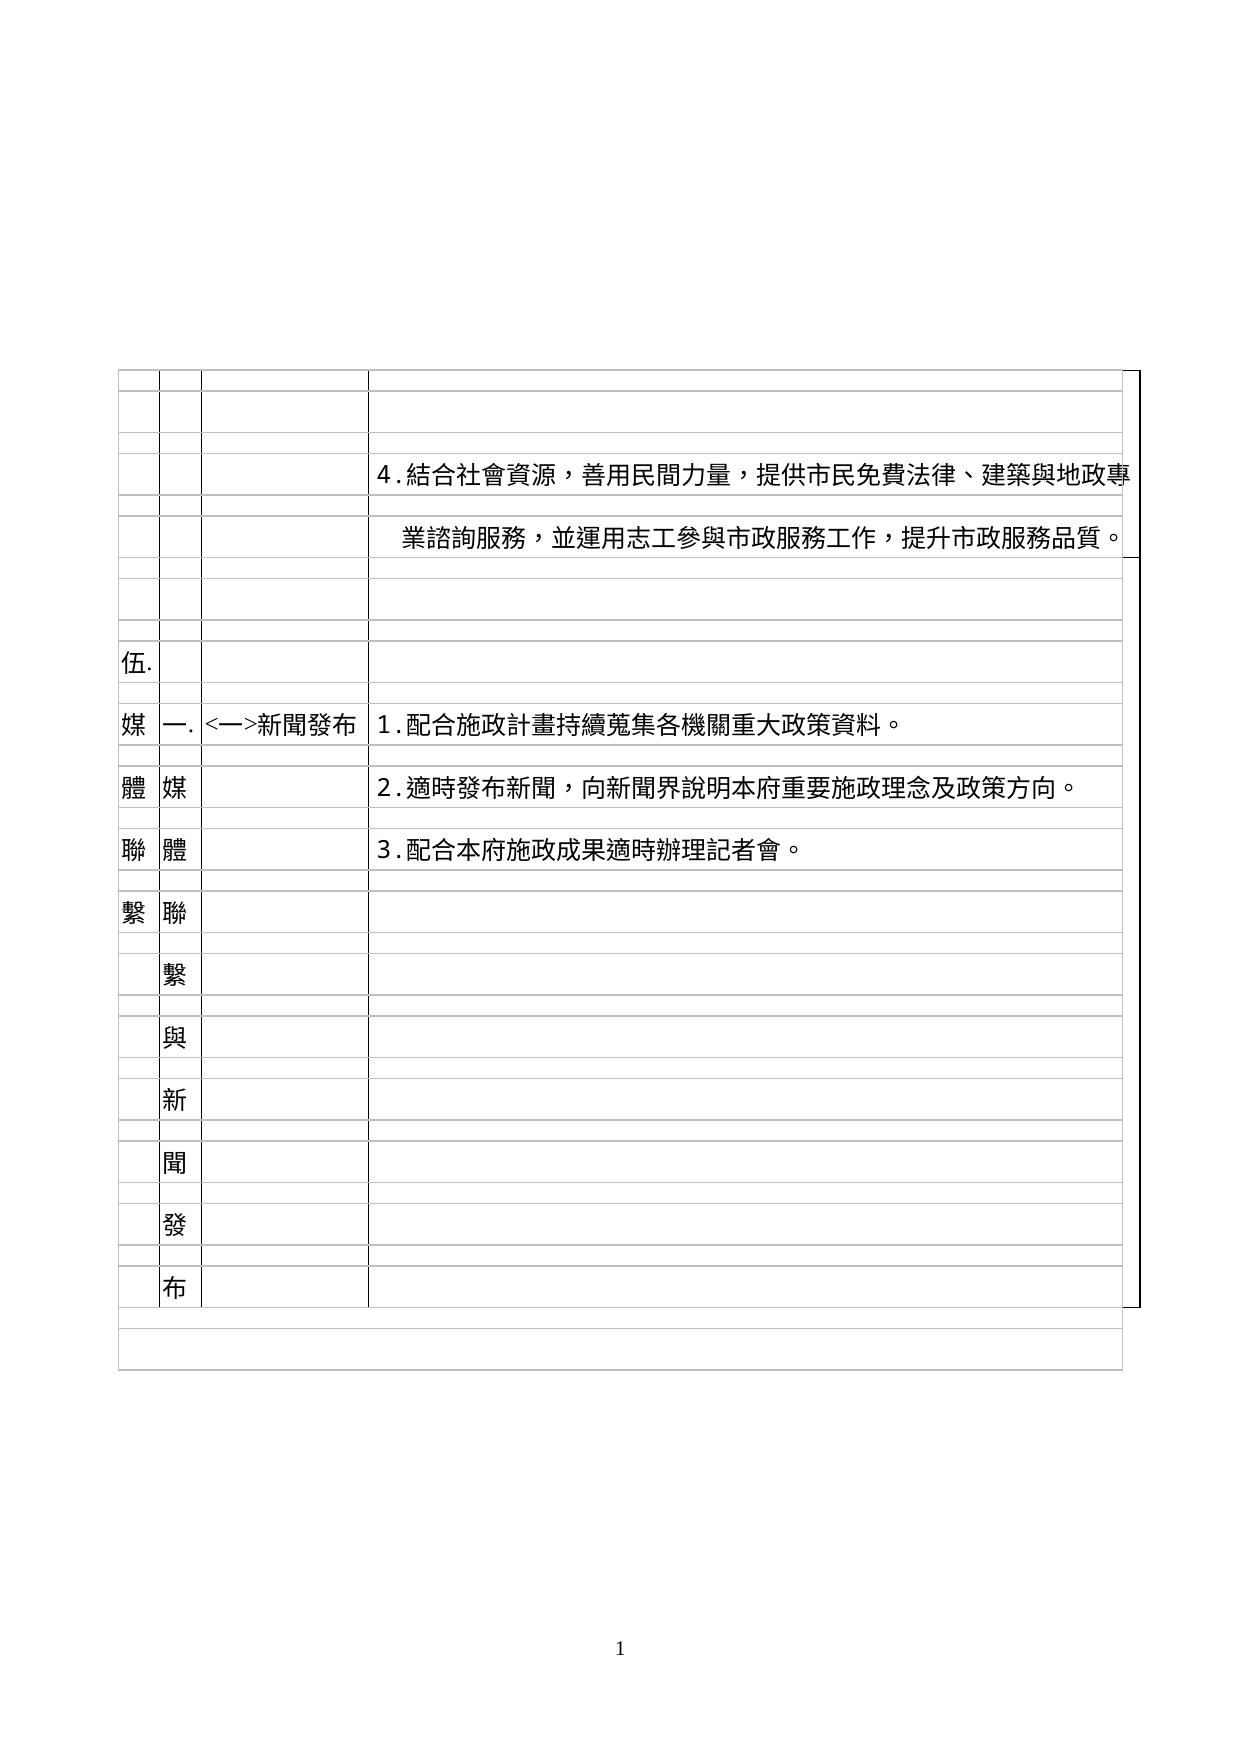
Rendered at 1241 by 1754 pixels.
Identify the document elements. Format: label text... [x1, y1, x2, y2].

table_cell [119, 1183, 159, 1203]
table_cell [202, 683, 368, 703]
table_cell [202, 496, 368, 515]
table_cell [369, 558, 1122, 578]
table_cell [369, 1183, 1122, 1203]
table_cell [119, 1121, 159, 1140]
table_cell [202, 1121, 368, 1140]
table_cell [160, 642, 201, 682]
table_cell [160, 871, 201, 890]
table_cell [119, 933, 159, 953]
table_cell [160, 558, 201, 578]
table_cell 布 [160, 1267, 201, 1307]
table_cell [369, 642, 1122, 682]
table_cell [119, 371, 159, 390]
table_cell [202, 579, 368, 619]
table_cell [369, 996, 1122, 1015]
table_cell [119, 746, 159, 765]
table_cell [160, 1058, 201, 1078]
table_cell [160, 454, 201, 494]
table_cell [119, 996, 159, 1015]
table_cell [202, 954, 368, 994]
table_cell [119, 1079, 159, 1119]
table_cell <一>新聞發布 [202, 704, 368, 744]
table_cell [369, 746, 1122, 765]
table_cell [369, 1121, 1122, 1140]
table_cell 體 [119, 767, 159, 807]
table_cell 一. [160, 704, 201, 744]
table_cell [160, 1121, 201, 1140]
table_cell [369, 954, 1122, 994]
table_cell 繫 [160, 954, 201, 994]
table_cell 與 [160, 1017, 201, 1057]
table_cell [160, 621, 201, 640]
table_cell [202, 642, 368, 682]
table_cell [369, 1017, 1122, 1057]
table_cell [369, 1267, 1122, 1307]
table_cell 2.適時發布新聞，向新聞界說明本府重要施政理念及政策方向。 [369, 767, 1122, 807]
table_cell [119, 1058, 159, 1078]
table_cell 1.秉持親切、效率、便民之服務宗旨，持續辦理各項為民服務業務，並妥善處理市民各項市政業務綜合諮詢、申訴、建議及陳情事項，提升市府整體服務形象。 2.加強機關間橫向聯繫與溝通，確保人民陳情案件受重視與有效處理。 3.維護服務場所之綠美化及整潔，提供市民舒適便利之洽公環境。 4.結合社會資源，善用民間力量，提供市民免費法律、建築與地政專業諮詢服務，並運用志工參與市政服務工作，提升市政服務品質。 [369, 496, 1122, 515]
table_cell [369, 1246, 1122, 1265]
table_cell [202, 1267, 368, 1307]
table_cell [160, 433, 201, 453]
table_cell [369, 1204, 1122, 1244]
table_cell [202, 767, 368, 807]
table_cell [160, 1183, 201, 1203]
table_cell [119, 871, 159, 890]
table_cell [119, 1142, 159, 1182]
table_cell 1.秉持親切、效率、便民之服務宗旨，持續辦理各項為民服務業務，並妥善處理市民各項市政業務綜合諮詢、申訴、建議及陳情事項，提升市府整體服務形象。 2.加強機關間橫向聯繫與溝通，確保人民陳情案件受重視與有效處理。 3.維護服務場所之綠美化及整潔，提供市民舒適便利之洽公環境。 4.結合社會資源，善用民間力量，提供市民免費法律、建築與地政專業諮詢服務，並運用志工參與市政服務工作，提升市政服務品質。 [369, 392, 1122, 432]
table_cell 聯 [119, 829, 159, 869]
table_cell [160, 746, 201, 765]
table_cell [160, 996, 201, 1015]
table_cell [202, 517, 368, 557]
table_cell [202, 371, 368, 390]
table_cell [202, 558, 368, 578]
table_cell [119, 808, 159, 828]
table_cell [160, 371, 201, 390]
table_cell 聞 [160, 1142, 201, 1182]
table_cell [160, 1246, 201, 1265]
table_cell [369, 1142, 1122, 1182]
table_cell 1.秉持親切、效率、便民之服務宗旨，持續辦理各項為民服務業務，並妥善處理市民各項市政業務綜合諮詢、申訴、建議及陳情事項，提升市府整體服務形象。 2.加強機關間橫向聯繫與溝通，確保人民陳情案件受重視與有效處理。 3.維護服務場所之綠美化及整潔，提供市民舒適便利之洽公環境。 4.結合社會資源，善用民間力量，提供市民免費法律、建築與地政專業諮詢服務，並運用志工參與市政服務工作，提升市政服務品質。 [369, 454, 1122, 494]
table_cell [119, 517, 159, 557]
table_cell [202, 1017, 368, 1057]
table_cell [202, 746, 368, 765]
table_cell 1.秉持親切、效率、便民之服務宗旨，持續辦理各項為民服務業務，並妥善處理市民各項市政業務綜合諮詢、申訴、建議及陳情事項，提升市府整體服務形象。 2.加強機關間橫向聯繫與溝通，確保人民陳情案件受重視與有效處理。 3.維護服務場所之綠美化及整潔，提供市民舒適便利之洽公環境。 4.結合社會資源，善用民間力量，提供市民免費法律、建築與地政專業諮詢服務，並運用志工參與市政服務工作，提升市政服務品質。 [369, 517, 1122, 557]
table_cell [119, 1267, 159, 1307]
table_cell [202, 996, 368, 1015]
table_cell [202, 871, 368, 890]
table_cell [369, 871, 1122, 890]
table_cell [369, 1079, 1122, 1119]
table_cell [119, 954, 159, 994]
table_cell 伍. [119, 642, 159, 682]
table_cell [202, 1058, 368, 1078]
table_cell 發 [160, 1204, 201, 1244]
table_cell [202, 892, 368, 932]
table_cell [202, 1246, 368, 1265]
table_cell [369, 933, 1122, 953]
table_cell [160, 579, 201, 619]
table_cell 新 [160, 1079, 201, 1119]
table_cell [119, 683, 159, 703]
table_cell [202, 808, 368, 828]
table_cell [119, 454, 159, 494]
table_cell [202, 1183, 368, 1203]
table_cell [369, 808, 1122, 828]
table_cell [160, 496, 201, 515]
table_cell [119, 496, 159, 515]
table_cell [119, 579, 159, 619]
table_cell [160, 933, 201, 953]
table_cell 媒 [160, 767, 201, 807]
table_cell [119, 433, 159, 453]
table_cell [160, 808, 201, 828]
table_cell [202, 933, 368, 953]
table_cell [202, 621, 368, 640]
table_cell 1.配合施政計畫持續蒐集各機關重大政策資料。 [369, 704, 1122, 744]
table_cell [369, 892, 1122, 932]
table_cell 1.秉持親切、效率、便民之服務宗旨，持續辦理各項為民服務業務，並妥善處理市民各項市政業務綜合諮詢、申訴、建議及陳情事項，提升市府整體服務形象。 2.加強機關間橫向聯繫與溝通，確保人民陳情案件受重視與有效處理。 3.維護服務場所之綠美化及整潔，提供市民舒適便利之洽公環境。 4.結合社會資源，善用民間力量，提供市民免費法律、建築與地政專業諮詢服務，並運用志工參與市政服務工作，提升市政服務品質。 [369, 371, 1122, 390]
table_cell [369, 1058, 1122, 1078]
table_cell [160, 683, 201, 703]
table_cell [202, 392, 368, 432]
table_cell [369, 621, 1122, 640]
table_cell [1123, 558, 1139, 1307]
table_cell [202, 1204, 368, 1244]
table_cell [369, 579, 1122, 619]
table_cell [119, 558, 159, 578]
table_cell [119, 392, 159, 432]
table_cell [119, 1017, 159, 1057]
table_cell [369, 683, 1122, 703]
table_cell [160, 517, 201, 557]
table_cell 聯 [160, 892, 201, 932]
table_cell [119, 621, 159, 640]
table_cell 繫 [119, 892, 159, 932]
table_cell [202, 433, 368, 453]
table_cell [160, 392, 201, 432]
table_cell [202, 829, 368, 869]
table_cell [202, 1079, 368, 1119]
table_cell 媒 [119, 704, 159, 744]
table_cell [119, 1204, 159, 1244]
table_cell [202, 454, 368, 494]
table_cell 體 [160, 829, 201, 869]
table_cell 3.配合本府施政成果適時辦理記者會。 [369, 829, 1122, 869]
table_cell [119, 1246, 159, 1265]
table_cell 1.秉持親切、效率、便民之服務宗旨，持續辦理各項為民服務業務，並妥善處理市民各項市政業務綜合諮詢、申訴、建議及陳情事項，提升市府整體服務形象。 2.加強機關間橫向聯繫與溝通，確保人民陳情案件受重視與有效處理。 3.維護服務場所之綠美化及整潔，提供市民舒適便利之洽公環境。 4.結合社會資源，善用民間力量，提供市民免費法律、建築與地政專業諮詢服務，並運用志工參與市政服務工作，提升市政服務品質。 [369, 433, 1122, 453]
table_cell [202, 1142, 368, 1182]
